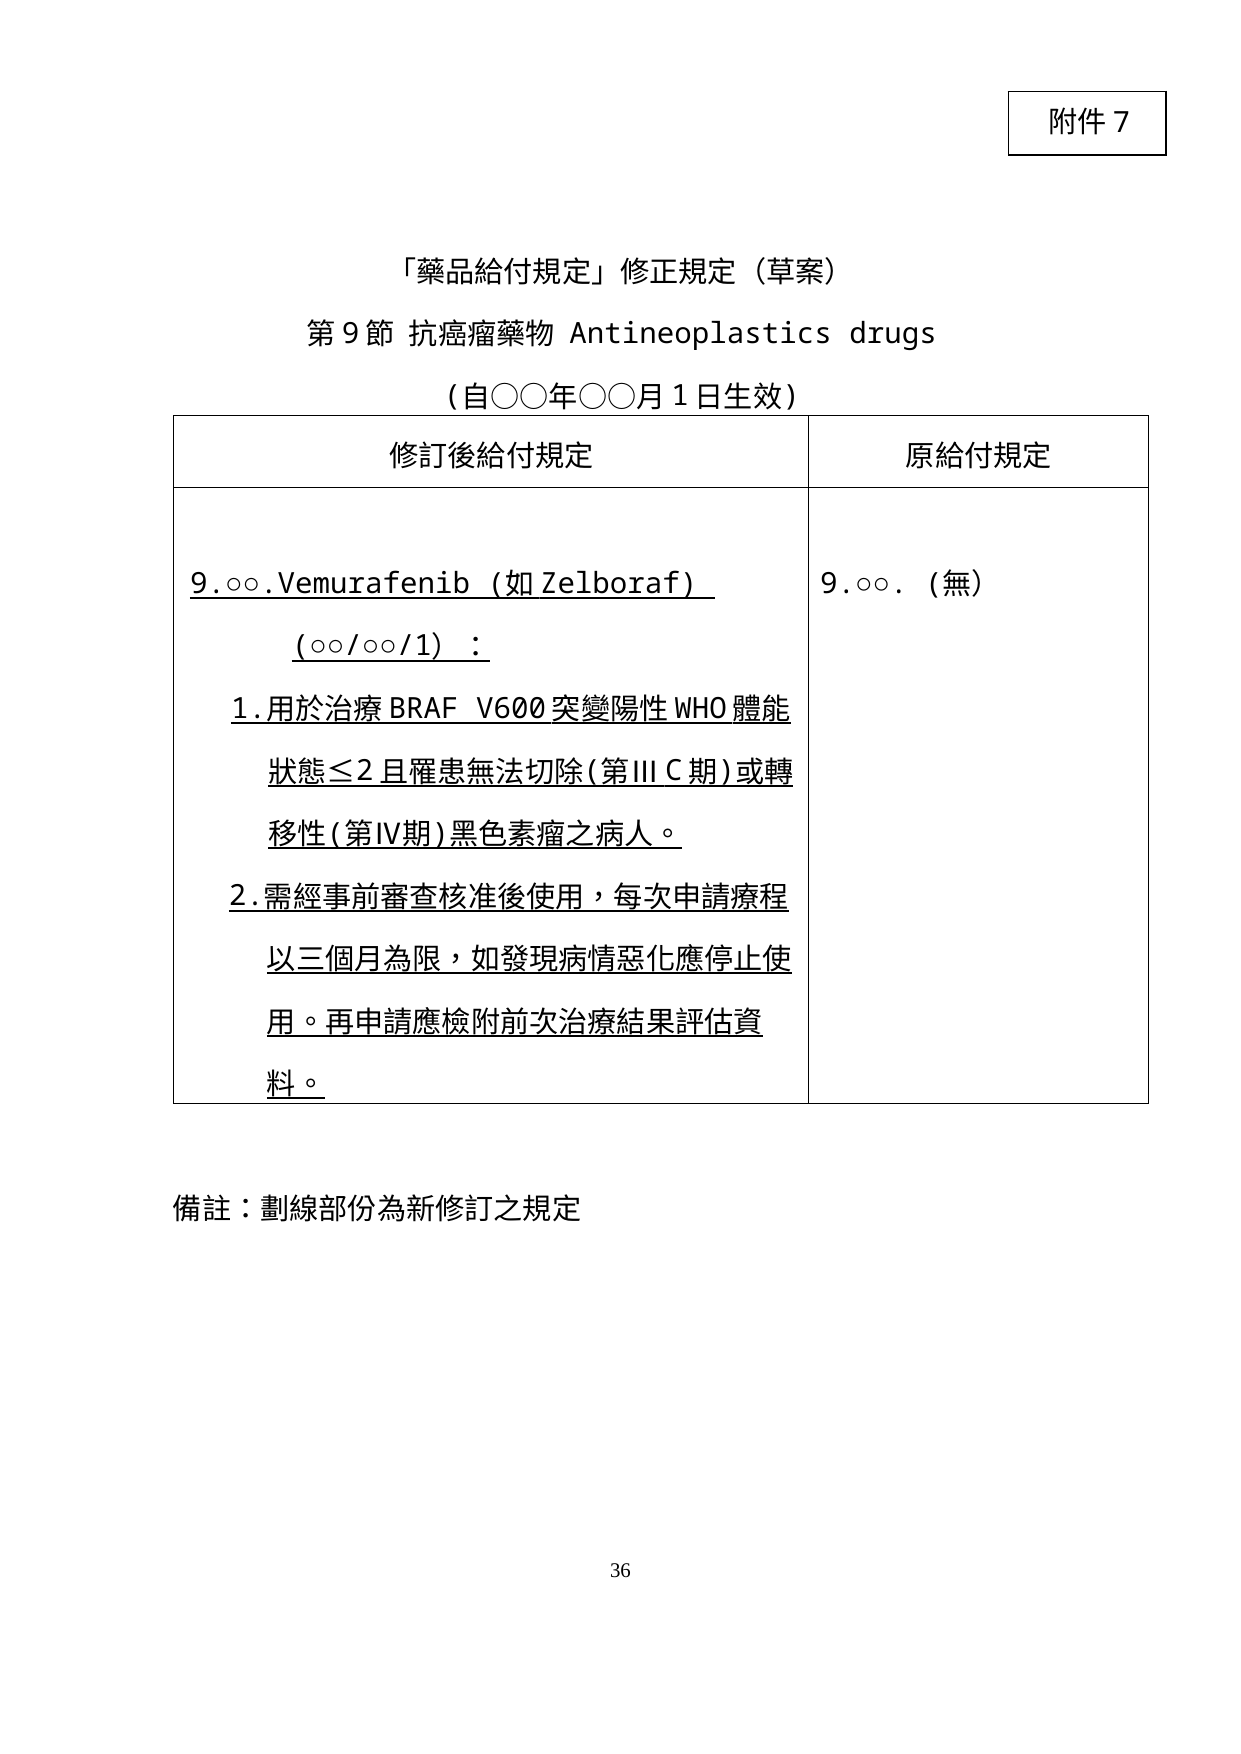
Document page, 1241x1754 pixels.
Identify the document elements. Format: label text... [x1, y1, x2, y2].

text 第9節 抗癌瘤藥物 Antineoplastics drugs [148, 290, 1092, 353]
table_header 原給付規定 [809, 416, 1148, 487]
text 附件7 [1024, 99, 1150, 141]
table_cell 9.○○. (無） [809, 488, 1148, 1103]
text (自○○年○○月1日生效) [148, 353, 1092, 415]
table_cell 9.○○.Vemurafenib (如Zelboraf) (○○/○○/1）： 1.用於治療BRAF V600突變陽性WHO體能狀態≤2且罹患無法切除(第ⅢC期)或轉移性(第Ⅳ期)黑色素瘤之病人。 2.需經事前審查核准後使用，每次申請療程以三個月為限，如發現病情惡化應停止使用。再申請應檢附前次治療結果評估資料。 [174, 488, 808, 1103]
text 備註：劃線部份為新修訂之規定 [173, 1165, 1092, 1228]
text [1009, 92, 1165, 154]
table_header 修訂後給付規定 [174, 416, 808, 487]
text 「藥品給付規定」修正規定（草案） [148, 228, 1092, 290]
